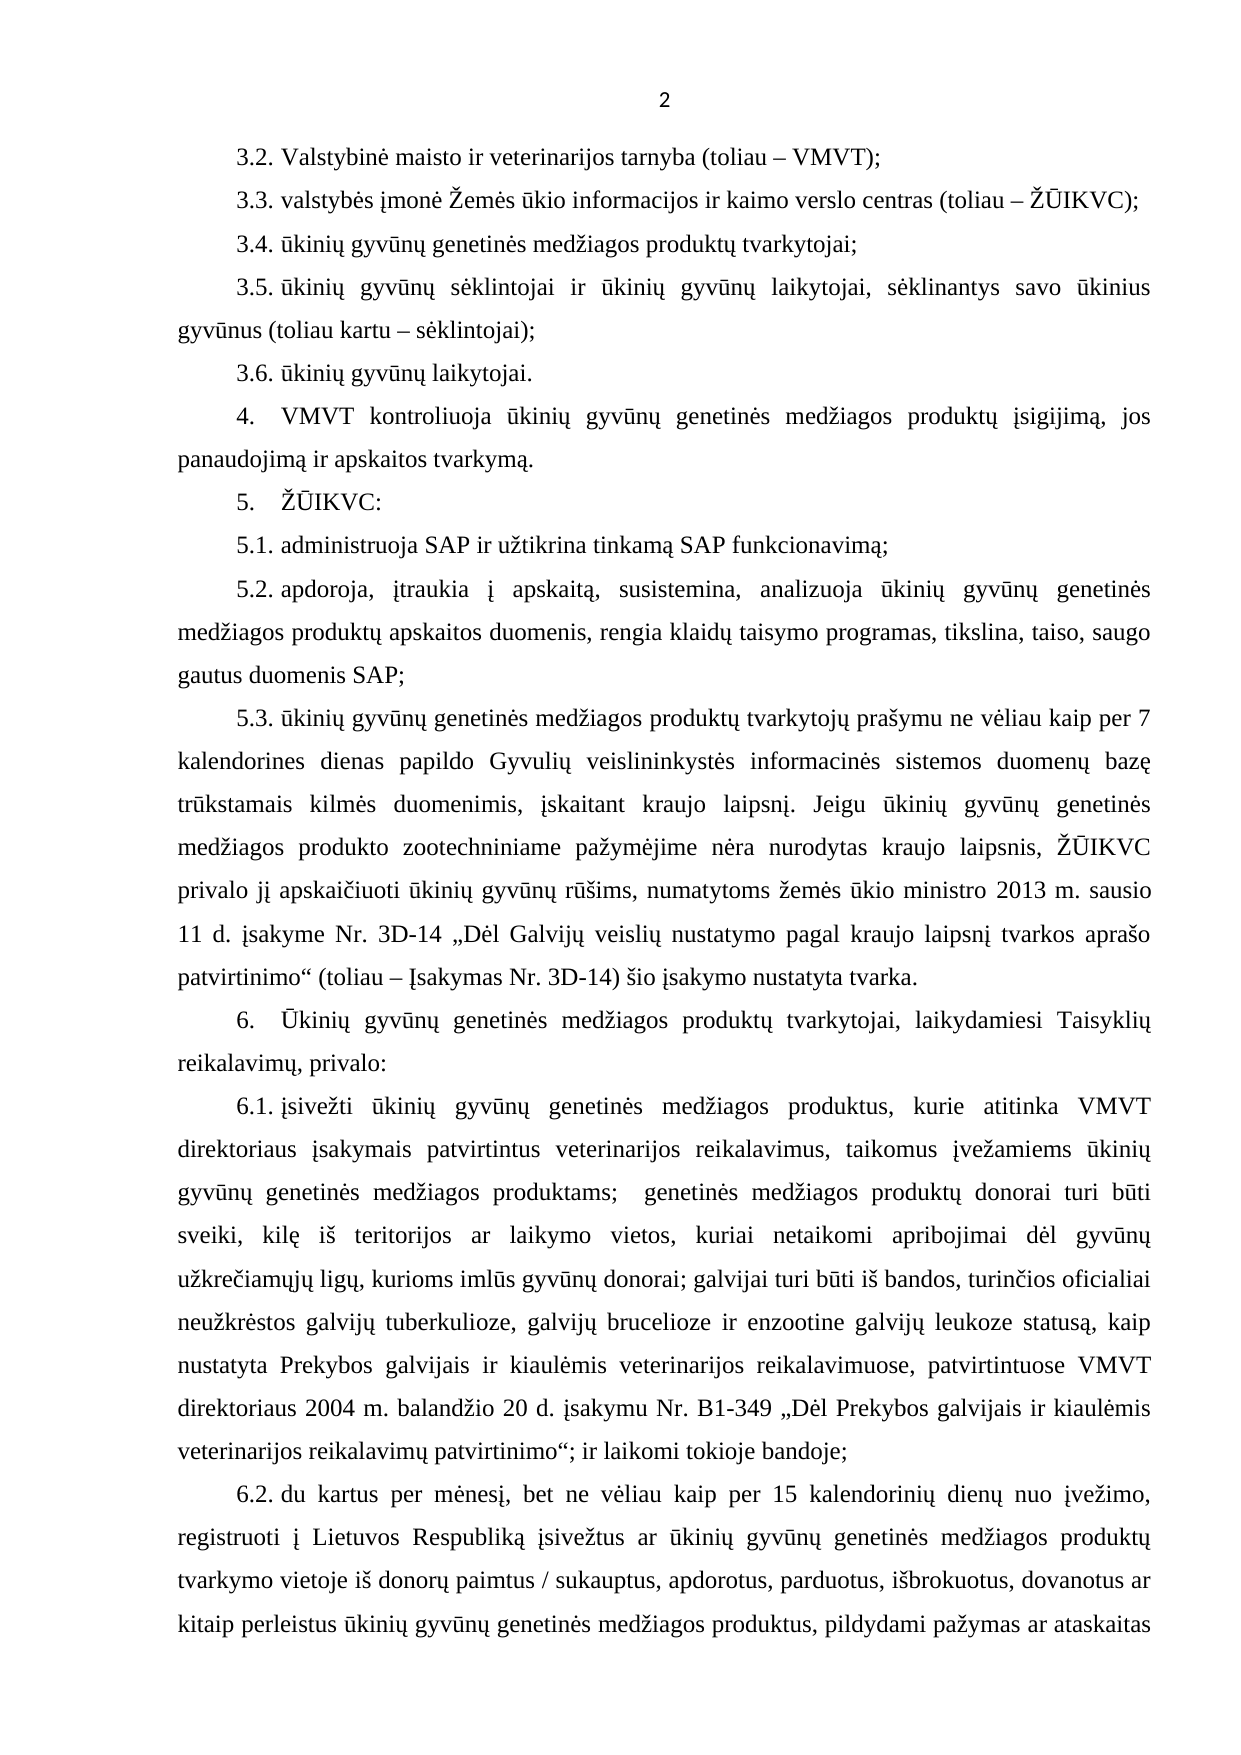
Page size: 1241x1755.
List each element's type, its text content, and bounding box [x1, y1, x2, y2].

text 5.1. administruoja SAP ir užtikrina tinkamą SAP funkcionavimą; [177, 531, 1152, 559]
text 3.2. Valstybinė maisto ir veterinarijos tarnyba (toliau – VMVT); [177, 142, 1152, 171]
text 3.5. ūkinių gyvūnų sėklintojai ir ūkinių gyvūnų laikytojai, sėklinantys savo ūkinius gyvūnus (toliau kartu – sėklintojai); [177, 272, 1152, 344]
text 3.3. valstybės įmonė Žemės ūkio informacijos ir kaimo verslo centras (toliau – ŽŪIKVC); [177, 186, 1152, 214]
text 6. Ūkinių gyvūnų genetinės medžiagos produktų tvarkytojai, laikydamiesi Taisyklių reikalavimų, privalo: [177, 1005, 1152, 1077]
text 6.1. įsivežti ūkinių gyvūnų genetinės medžiagos produktus, kurie atitinka VMVT direktoriaus įsakymais patvirtintus veterinarijos reikalavimus, taikomus įvežamiems ūkinių gyvūnų genetinės medžiagos produktams; genetinės medžiagos produktų donorai turi būti sveiki, kilę iš teritorijos ar laikymo vietos, kuriai netaikomi apribojimai dėl gyvūnų užkrečiamųjų ligų, kurioms imlūs gyvūnų donorai; galvijai turi būti iš bandos, turinčios oficialiai neužkrėstos galvijų tuberkulioze, galvijų brucelioze ir enzootine galvijų leukoze statusą, kaip nustatyta Prekybos galvijais ir kiaulėmis veterinarijos reikalavimuose, patvirtintuose VMVT direktoriaus 2004 m. balandžio 20 d. įsakymu Nr. B1-349 „Dėl Prekybos galvijais ir kiaulėmis veterinarijos reikalavimų patvirtinimo“; ir laikomi tokioje bandoje; [177, 1091, 1152, 1465]
text 5. ŽŪIKVC: [177, 487, 1152, 516]
text 3.4. ūkinių gyvūnų genetinės medžiagos produktų tvarkytojai; [177, 229, 1152, 257]
text 5.2. apdoroja, įtraukia į apskaitą, susistemina, analizuoja ūkinių gyvūnų genetinės medžiagos produktų apskaitos duomenis, rengia klaidų taisymo programas, tikslina, taiso, saugo gautus duomenis SAP; [177, 574, 1152, 689]
text 6.2. du kartus per mėnesį, bet ne vėliau kaip per 15 kalendorinių dienų nuo įvežimo, registruoti į Lietuvos Respubliką įsivežtus ar ūkinių gyvūnų genetinės medžiagos produktų tvarkymo vietoje iš donorų paimtus / sukauptus, apdorotus, parduotus, išbrokuotus, dovanotus ar kitaip perleistus ūkinių gyvūnų genetinės medžiagos produktus, pildydami pažymas ar ataskaitas [177, 1479, 1152, 1637]
text 4. VMVT kontroliuoja ūkinių gyvūnų genetinės medžiagos produktų įsigijimą, jos panaudojimą ir apskaitos tvarkymą. [177, 401, 1152, 473]
text 5.3. ūkinių gyvūnų genetinės medžiagos produktų tvarkytojų prašymu ne vėliau kaip per 7 kalendorines dienas papildo Gyvulių veislininkystės informacinės sistemos duomenų bazę trūkstamais kilmės duomenimis, įskaitant kraujo laipsnį. Jeigu ūkinių gyvūnų genetinės medžiagos produkto zootechniniame pažymėjime nėra nurodytas kraujo laipsnis, ŽŪIKVC privalo jį apskaičiuoti ūkinių gyvūnų rūšims, numatytoms žemės ūkio ministro 2013 m. sausio 11 d. įsakyme Nr. 3D-14 „Dėl Galvijų veislių nustatymo pagal kraujo laipsnį tvarkos aprašo patvirtinimo“ (toliau – Įsakymas Nr. 3D-14) šio įsakymo nustatyta tvarka. [177, 703, 1152, 991]
text 3.6. ūkinių gyvūnų laikytojai. [177, 358, 1152, 387]
